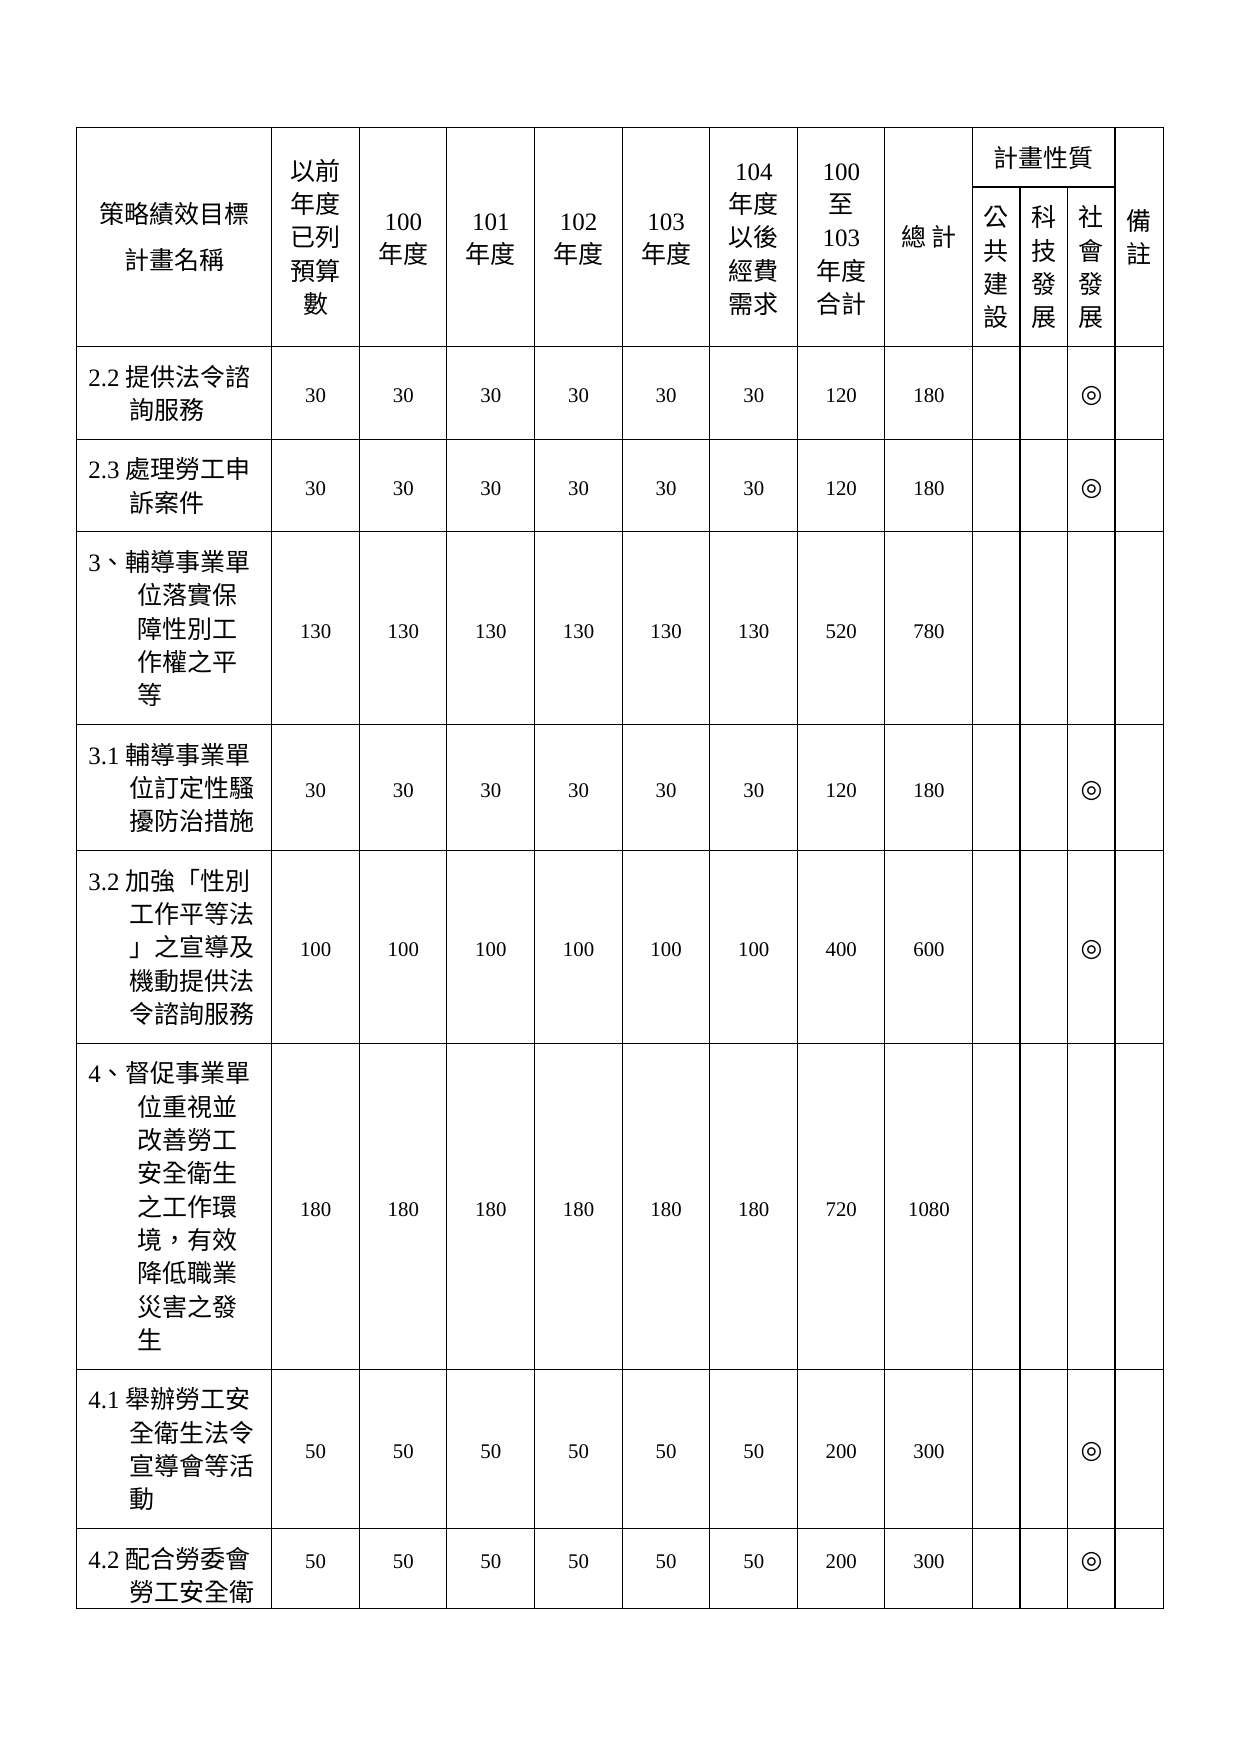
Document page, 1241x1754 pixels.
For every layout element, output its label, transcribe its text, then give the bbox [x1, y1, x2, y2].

table_header 策略績效目標 計畫名稱 [77, 128, 271, 346]
table_cell 180 [885, 440, 972, 531]
table_cell 180 [885, 347, 972, 438]
table_cell [1021, 532, 1067, 724]
table_header 以前年度已列預算數 [272, 128, 359, 346]
table_cell 3.2 加強「性別工作平等法」之宣導及機動提供法令諮詢服務 [77, 851, 271, 1043]
table_cell 50 [710, 1529, 797, 1608]
table_cell 100 [710, 851, 797, 1043]
table_header 104年度以後經費需求 [710, 128, 797, 346]
table_cell 520 [798, 532, 884, 724]
table_cell 300 [885, 1370, 972, 1528]
table_cell 180 [360, 1044, 446, 1369]
table_cell [1021, 851, 1067, 1043]
table_cell 100 [447, 851, 534, 1043]
table_cell [973, 347, 1019, 438]
table_cell 100 [360, 851, 446, 1043]
table_cell [973, 440, 1019, 531]
table_cell 2.3 處理勞工申訴案件 [77, 440, 271, 531]
table_cell 50 [623, 1529, 709, 1608]
table_cell 50 [535, 1529, 622, 1608]
table_cell 50 [447, 1529, 534, 1608]
table_cell [973, 1044, 1019, 1369]
table_cell 50 [360, 1370, 446, 1528]
table_cell 30 [447, 347, 534, 438]
table_cell 300 [885, 1529, 972, 1608]
table_cell 公共建設 [973, 188, 1019, 346]
table_cell 督促事業單位重視並改善勞工安全衛生之工作環境，有效降低職業災害之發生 [77, 1044, 271, 1369]
table_cell 30 [710, 440, 797, 531]
table_cell [1116, 1044, 1163, 1369]
table_cell [973, 532, 1019, 724]
table_header 計畫性質 [973, 128, 1114, 186]
table_cell 30 [447, 725, 534, 850]
table_cell ◎ [1068, 440, 1114, 531]
table_cell 180 [535, 1044, 622, 1369]
table_cell 30 [710, 347, 797, 438]
table_cell ◎ [1068, 851, 1114, 1043]
table_cell 180 [885, 725, 972, 850]
table_cell 130 [535, 532, 622, 724]
table_cell 100 [272, 851, 359, 1043]
table_cell [1116, 851, 1163, 1043]
table_cell 180 [710, 1044, 797, 1369]
table_cell [973, 1529, 1019, 1608]
table_cell [1116, 532, 1163, 724]
table_cell 130 [360, 532, 446, 724]
table_cell [1068, 532, 1114, 724]
table_cell 200 [798, 1529, 884, 1608]
table_cell 400 [798, 851, 884, 1043]
table_cell 180 [623, 1044, 709, 1369]
table_cell ◎ [1068, 347, 1114, 438]
table_header 總 計 [885, 128, 972, 346]
table_cell 輔導事業單位落實保障性別工作權之平等 [77, 532, 271, 724]
table_cell 30 [272, 440, 359, 531]
table_cell 50 [447, 1370, 534, 1528]
table_cell 50 [710, 1370, 797, 1528]
table_cell ◎ [1068, 725, 1114, 850]
table_cell 180 [447, 1044, 534, 1369]
table_cell ◎ [1068, 1529, 1114, 1608]
table_cell [1021, 1370, 1067, 1528]
table_cell 130 [272, 532, 359, 724]
table_header 102年度 [535, 128, 622, 346]
table_cell 120 [798, 347, 884, 438]
table_cell 780 [885, 532, 972, 724]
table_cell 130 [710, 532, 797, 724]
table_cell [1068, 1044, 1114, 1369]
table_cell 2.2 提供法令諮詢服務 [77, 347, 271, 438]
table_cell 120 [798, 725, 884, 850]
table_cell 130 [447, 532, 534, 724]
table_cell 720 [798, 1044, 884, 1369]
table_cell [1021, 347, 1067, 438]
table_cell [1116, 440, 1163, 531]
table_cell 50 [272, 1529, 359, 1608]
table_cell 社會發展 [1068, 188, 1114, 346]
table_cell 1080 [885, 1044, 972, 1369]
table_cell [1116, 1370, 1163, 1528]
table_cell 30 [535, 347, 622, 438]
table_cell 30 [535, 725, 622, 850]
table_cell [973, 851, 1019, 1043]
table_cell 30 [360, 725, 446, 850]
table_cell [1021, 725, 1067, 850]
table_header 100年度 [360, 128, 446, 346]
table_cell 30 [710, 725, 797, 850]
table_cell 180 [272, 1044, 359, 1369]
table_cell [1021, 1529, 1067, 1608]
table_cell [1116, 1529, 1163, 1608]
table_cell [1116, 725, 1163, 850]
table_cell 130 [623, 532, 709, 724]
table_cell 4.2 配合勞委會勞工安全衛 [77, 1529, 271, 1608]
table_cell 30 [272, 725, 359, 850]
table_cell [1021, 1044, 1067, 1369]
table_cell 200 [798, 1370, 884, 1528]
table_cell 100 [623, 851, 709, 1043]
table_cell 30 [360, 440, 446, 531]
table_cell 科技發展 [1021, 188, 1067, 346]
table_cell [973, 1370, 1019, 1528]
table_cell 50 [360, 1529, 446, 1608]
table_cell 30 [447, 440, 534, 531]
table_cell 120 [798, 440, 884, 531]
table_cell 30 [535, 440, 622, 531]
table_cell 4.1 舉辦勞工安全衛生法令宣導會等活動 [77, 1370, 271, 1528]
table_cell 30 [623, 725, 709, 850]
table_cell ◎ [1068, 1370, 1114, 1528]
table_cell [973, 725, 1019, 850]
table_cell 3.1 輔導事業單位訂定性騷擾防治措施 [77, 725, 271, 850]
table_cell 30 [360, 347, 446, 438]
table_header 103年度 [623, 128, 709, 346]
table_cell 30 [272, 347, 359, 438]
table_header 備註 [1116, 128, 1163, 346]
table_cell 50 [623, 1370, 709, 1528]
table_header 100至103年度合計 [798, 128, 884, 346]
table_cell 50 [535, 1370, 622, 1528]
table_cell 30 [623, 440, 709, 531]
table_cell 30 [623, 347, 709, 438]
table_header 101年度 [447, 128, 534, 346]
table_cell 600 [885, 851, 972, 1043]
table_cell [1116, 347, 1163, 438]
table_cell [1021, 440, 1067, 531]
table_cell 100 [535, 851, 622, 1043]
table_cell 50 [272, 1370, 359, 1528]
